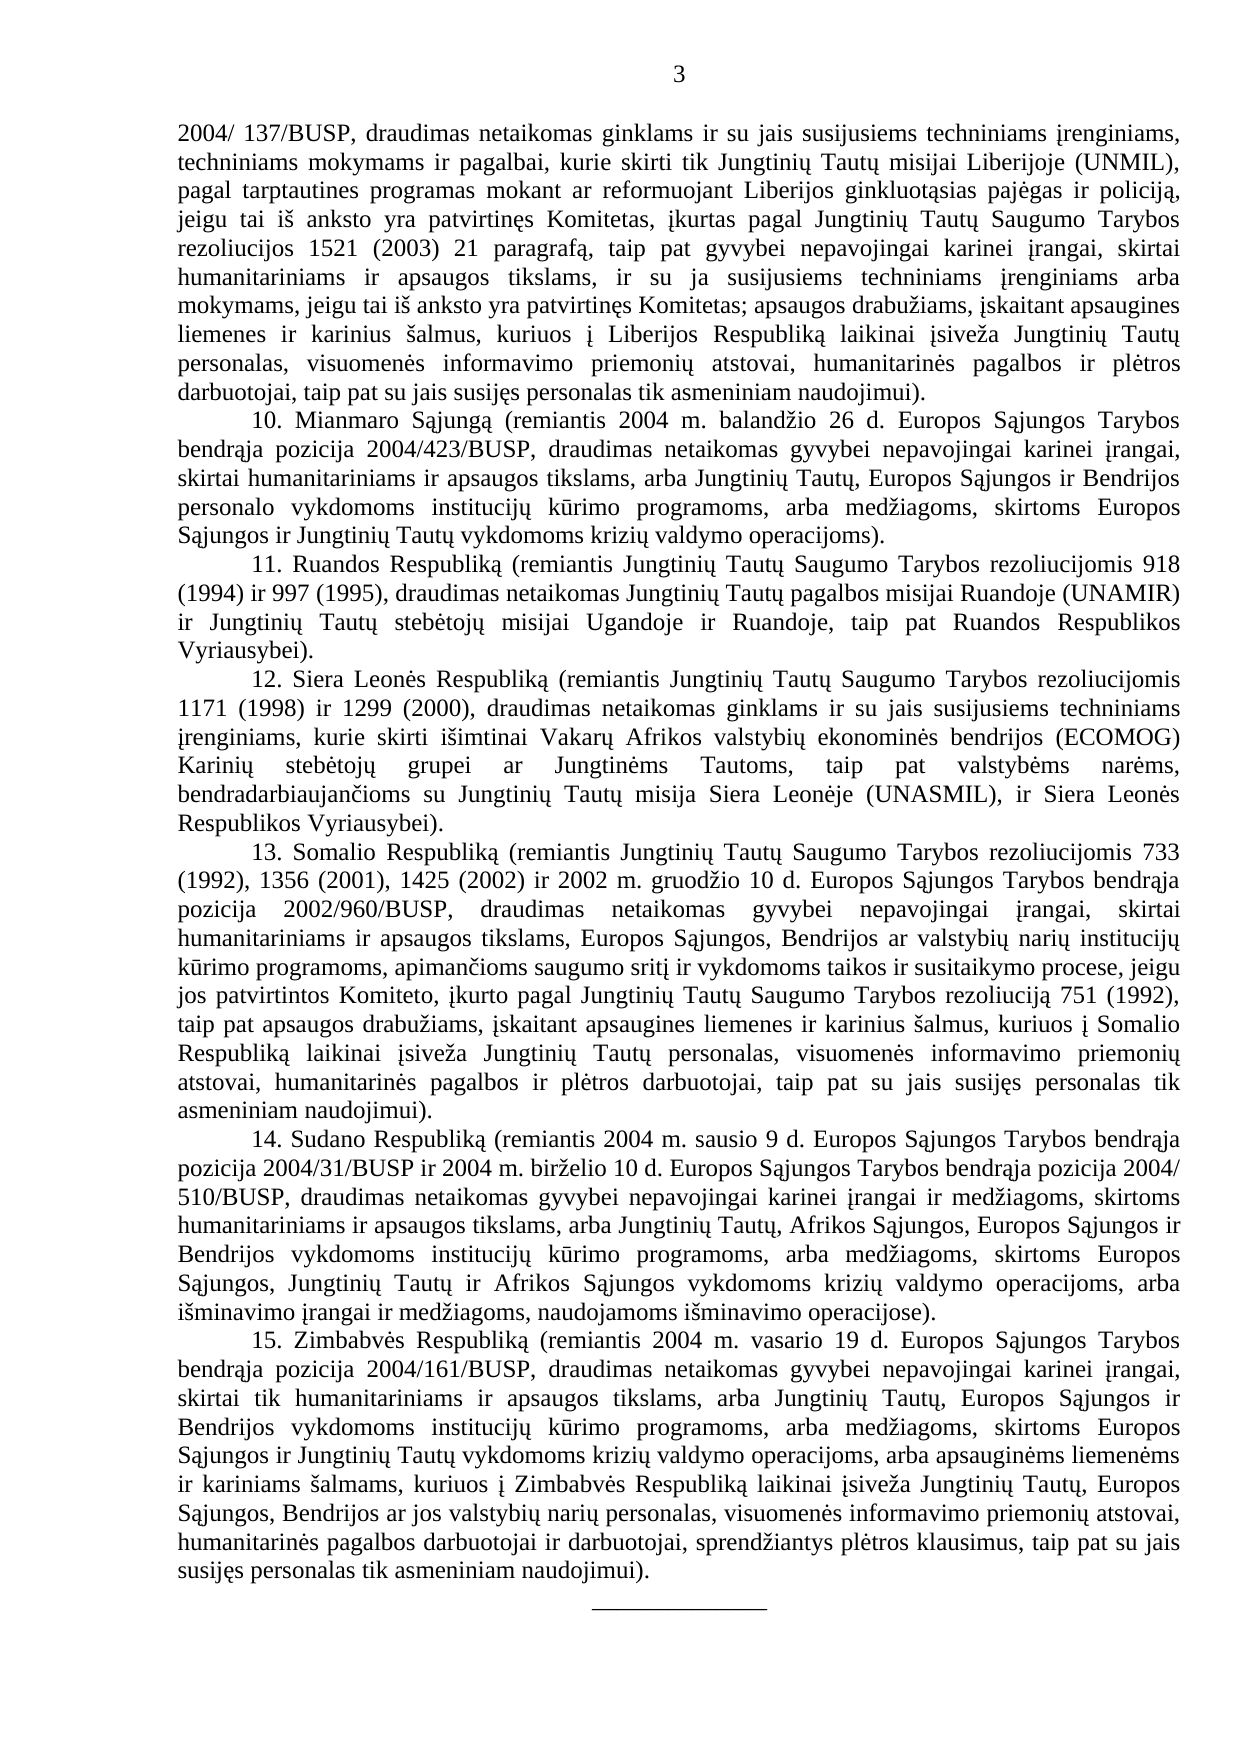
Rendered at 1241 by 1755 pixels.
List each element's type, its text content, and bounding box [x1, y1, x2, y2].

text 11. Ruandos Respubliką (remiantis Jungtinių Tautų Saugumo Tarybos rezoliucijomis 918 (1994) ir 997 (1995), draudimas netaikomas Jungtinių Tautų pagalbos misijai Ruandoje (UNAMIR) ir Jungtinių Tautų stebėtojų misijai Ugandoje ir Ruandoje, taip pat Ruandos Respublikos Vyriausybei). [177, 549, 1181, 664]
text 2004/ 137/BUSP, draudimas netaikomas ginklams ir su jais susijusiems techniniams įrenginiams, techniniams mokymams ir pagalbai, kurie skirti tik Jungtinių Tautų misijai Liberijoje (UNMIL), pagal tarptautines programas mokant ar reformuojant Liberijos ginkluotąsias pajėgas ir policiją, jeigu tai iš anksto yra patvirtinęs Komitetas, įkurtas pagal Jungtinių Tautų Saugumo Tarybos rezoliucijos 1521 (2003) 21 paragrafą, taip pat gyvybei nepavojingai karinei įrangai, skirtai humanitariniams ir apsaugos tikslams, ir su ja susijusiems techniniams įrenginiams arba mokymams, jeigu tai iš anksto yra patvirtinęs Komitetas; apsaugos drabužiams, įskaitant apsaugines liemenes ir karinius šalmus, kuriuos į Liberijos Respubliką laikinai įsiveža Jungtinių Tautų personalas, visuomenės informavimo priemonių atstovai, humanitarinės pagalbos ir plėtros darbuotojai, taip pat su jais susijęs personalas tik asmeniniam naudojimui). [177, 118, 1181, 406]
text 10. Mianmaro Sąjungą (remiantis 2004 m. balandžio 26 d. Europos Sąjungos Tarybos bendrąja pozicija 2004/423/BUSP, draudimas netaikomas gyvybei nepavojingai karinei įrangai, skirtai humanitariniams ir apsaugos tikslams, arba Jungtinių Tautų, Europos Sąjungos ir Bendrijos personalo vykdomoms institucijų kūrimo programoms, arba medžiagoms, skirtoms Europos Sąjungos ir Jungtinių Tautų vykdomoms krizių valdymo operacijoms). [177, 406, 1181, 549]
text 13. Somalio Respubliką (remiantis Jungtinių Tautų Saugumo Tarybos rezoliucijomis 733 (1992), 1356 (2001), 1425 (2002) ir 2002 m. gruodžio 10 d. Europos Sąjungos Tarybos bendrąja pozicija 2002/960/BUSP, draudimas netaikomas gyvybei nepavojingai įrangai, skirtai humanitariniams ir apsaugos tikslams, Europos Sąjungos, Bendrijos ar valstybių narių institucijų kūrimo programoms, apimančioms saugumo sritį ir vykdomoms taikos ir susitaikymo procese, jeigu jos patvirtintos Komiteto, įkurto pagal Jungtinių Tautų Saugumo Tarybos rezoliuciją 751 (1992), taip pat apsaugos drabužiams, įskaitant apsaugines liemenes ir karinius šalmus, kuriuos į Somalio Respubliką laikinai įsiveža Jungtinių Tautų personalas, visuomenės informavimo priemonių atstovai, humanitarinės pagalbos ir plėtros darbuotojai, taip pat su jais susijęs personalas tik asmeniniam naudojimui). [177, 837, 1181, 1124]
text ______________ [177, 1584, 1181, 1613]
text 14. Sudano Respubliką (remiantis 2004 m. sausio 9 d. Europos Sąjungos Tarybos bendrąja pozicija 2004/31/BUSP ir 2004 m. birželio 10 d. Europos Sąjungos Tarybos bendrąja pozicija 2004/ 510/BUSP, draudimas netaikomas gyvybei nepavojingai karinei įrangai ir medžiagoms, skirtoms humanitariniams ir apsaugos tikslams, arba Jungtinių Tautų, Afrikos Sąjungos, Europos Sąjungos ir Bendrijos vykdomoms institucijų kūrimo programoms, arba medžiagoms, skirtoms Europos Sąjungos, Jungtinių Tautų ir Afrikos Sąjungos vykdomoms krizių valdymo operacijoms, arba išminavimo įrangai ir medžiagoms, naudojamoms išminavimo operacijose). [177, 1124, 1181, 1326]
text 12. Siera Leonės Respubliką (remiantis Jungtinių Tautų Saugumo Tarybos rezoliucijomis 1171 (1998) ir 1299 (2000), draudimas netaikomas ginklams ir su jais susijusiems techniniams įrenginiams, kurie skirti išimtinai Vakarų Afrikos valstybių ekonominės bendrijos (ECOMOG) Karinių stebėtojų grupei ar Jungtinėms Tautoms, taip pat valstybėms narėms, bendradarbiaujančioms su Jungtinių Tautų misija Siera Leonėje (UNASMIL), ir Siera Leonės Respublikos Vyriausybei). [177, 664, 1181, 837]
text 15. Zimbabvės Respubliką (remiantis 2004 m. vasario 19 d. Europos Sąjungos Tarybos bendrąja pozicija 2004/161/BUSP, draudimas netaikomas gyvybei nepavojingai karinei įrangai, skirtai tik humanitariniams ir apsaugos tikslams, arba Jungtinių Tautų, Europos Sąjungos ir Bendrijos vykdomoms institucijų kūrimo programoms, arba medžiagoms, skirtoms Europos Sąjungos ir Jungtinių Tautų vykdomoms krizių valdymo operacijoms, arba apsauginėms liemenėms ir kariniams šalmams, kuriuos į Zimbabvės Respubliką laikinai įsiveža Jungtinių Tautų, Europos Sąjungos, Bendrijos ar jos valstybių narių personalas, visuomenės informavimo priemonių atstovai, humanitarinės pagalbos darbuotojai ir darbuotojai, sprendžiantys plėtros klausimus, taip pat su jais susijęs personalas tik asmeniniam naudojimui). [177, 1326, 1181, 1584]
